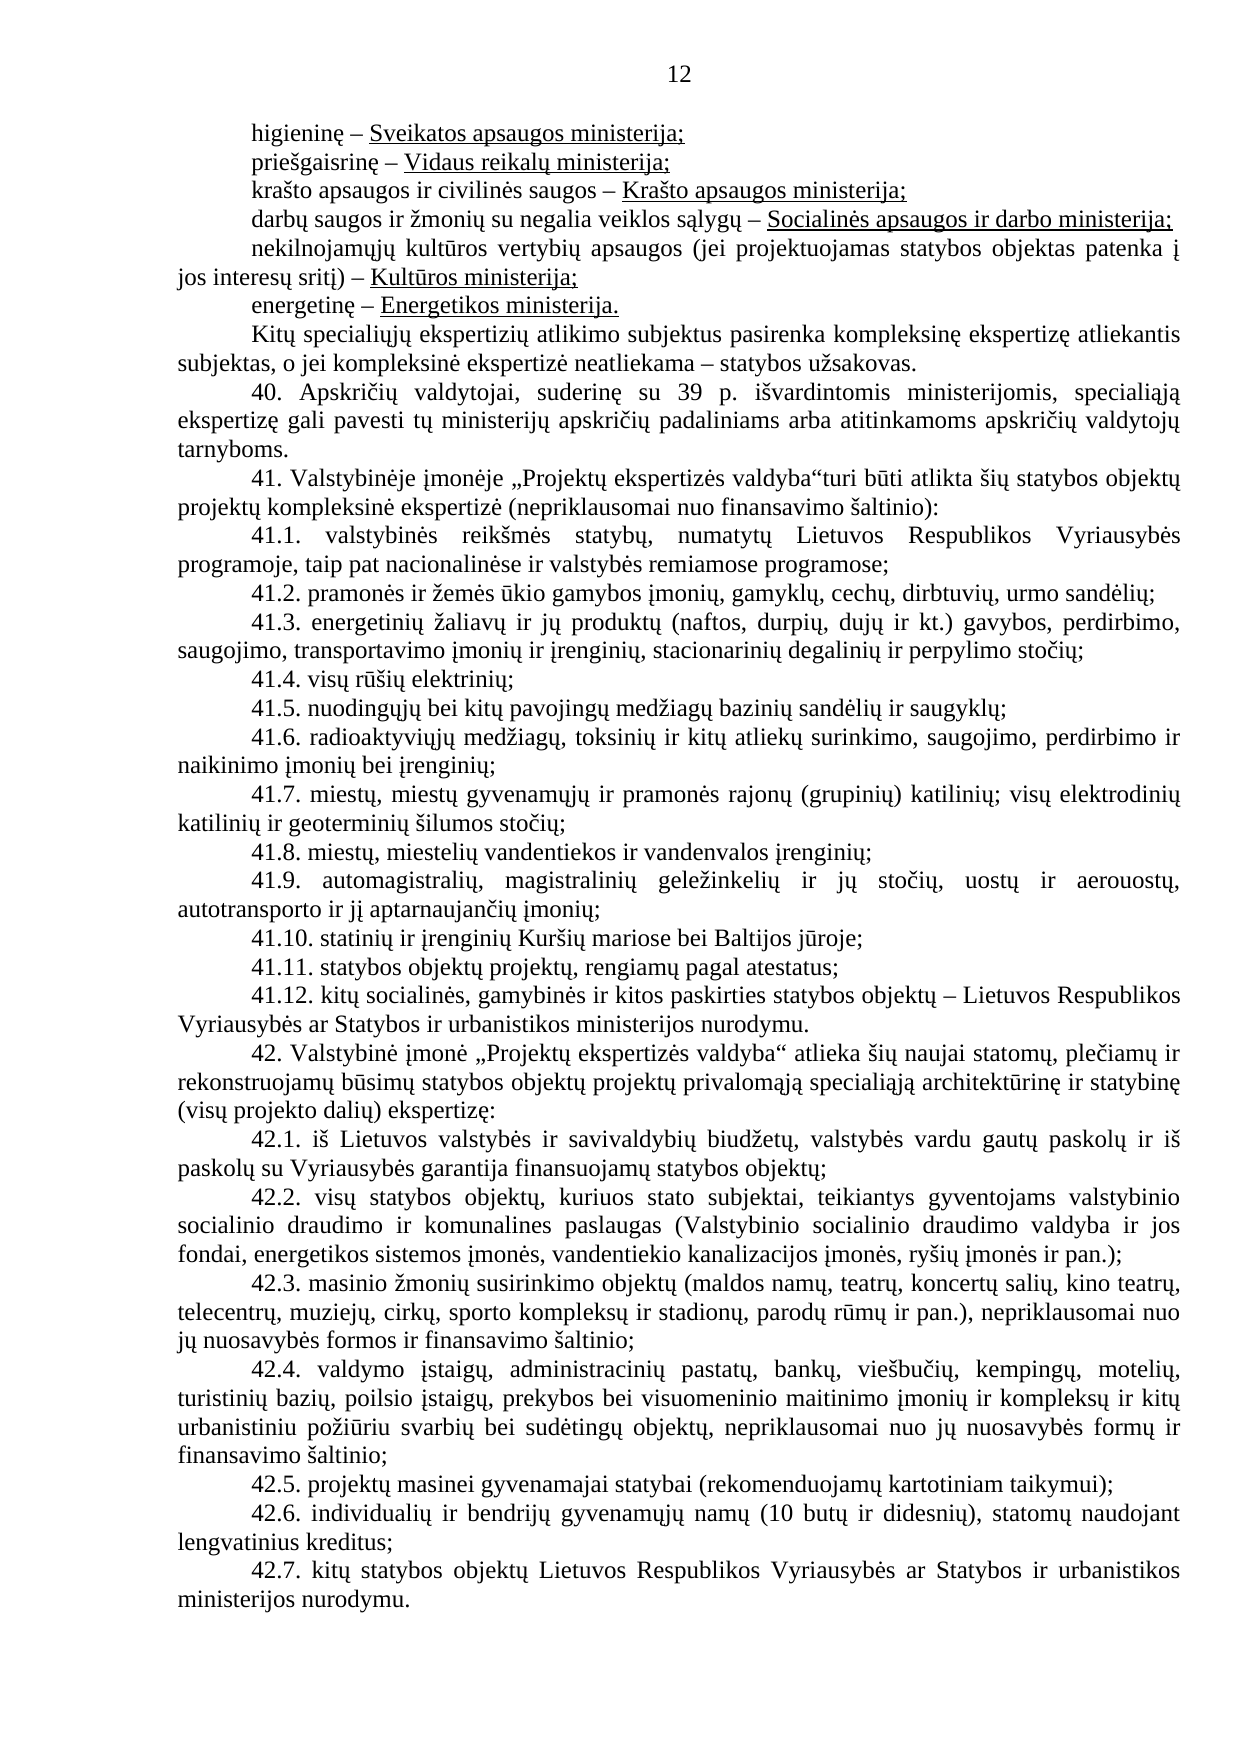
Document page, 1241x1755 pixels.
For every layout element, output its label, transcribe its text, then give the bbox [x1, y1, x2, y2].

text 40. Apskričių valdytojai, suderinę su 39 p. išvardintomis ministerijomis, specialiąją ekspertizę gali pavesti tų ministerijų apskričių padaliniams arba atitinkamoms apskričių valdytojų tarnyboms. [177, 377, 1181, 463]
text nekilnojamųjų kultūros vertybių apsaugos (jei projektuojamas statybos objektas patenka į jos interesų sritį) – Kultūros ministerija; [177, 233, 1181, 291]
text 42.7. kitų statybos objektų Lietuvos Respublikos Vyriausybės ar Statybos ir urbanistikos ministerijos nurodymu. [177, 1556, 1181, 1613]
text 41.8. miestų, miestelių vandentiekos ir vandenvalos įrenginių; [177, 837, 1181, 866]
text 42.3. masinio žmonių susirinkimo objektų (maldos namų, teatrų, koncertų salių, kino teatrų, telecentrų, muziejų, cirkų, sporto kompleksų ir stadionų, parodų rūmų ir pan.), nepriklausomai nuo jų nuosavybės formos ir finansavimo šaltinio; [177, 1268, 1181, 1354]
text 41.1. valstybinės reikšmės statybų, numatytų Lietuvos Respublikos Vyriausybės programoje, taip pat nacionalinėse ir valstybės remiamose programose; [177, 521, 1181, 578]
text energetinę – Energetikos ministerija. [177, 291, 1181, 319]
text krašto apsaugos ir civilinės saugos – Krašto apsaugos ministerija; [177, 176, 1181, 204]
text 41. Valstybinėje įmonėje „Projektų ekspertizės valdyba“turi būti atlikta šių statybos objektų projektų kompleksinė ekspertizė (nepriklausomai nuo finansavimo šaltinio): [177, 463, 1181, 521]
text Kitų specialiųjų ekspertizių atlikimo subjektus pasirenka kompleksinę ekspertizę atliekantis subjektas, o jei kompleksinė ekspertizė neatliekama – statybos užsakovas. [177, 319, 1181, 377]
text higieninę – Sveikatos apsaugos ministerija; [177, 118, 1181, 147]
text 41.7. miestų, miestų gyvenamųjų ir pramonės rajonų (grupinių) katilinių; visų elektrodinių katilinių ir geoterminių šilumos stočių; [177, 779, 1181, 837]
text 42.4. valdymo įstaigų, administracinių pastatų, bankų, viešbučių, kempingų, motelių, turistinių bazių, poilsio įstaigų, prekybos bei visuomeninio maitinimo įmonių ir kompleksų ir kitų urbanistiniu požiūriu svarbių bei sudėtingų objektų, nepriklausomai nuo jų nuosavybės formų ir finansavimo šaltinio; [177, 1354, 1181, 1469]
text 42.6. individualių ir bendrijų gyvenamųjų namų (10 butų ir didesnių), statomų naudojant lengvatinius kreditus; [177, 1498, 1181, 1556]
text 41.11. statybos objektų projektų, rengiamų pagal atestatus; [177, 952, 1181, 981]
text 42.1. iš Lietuvos valstybės ir savivaldybių biudžetų, valstybės vardu gautų paskolų ir iš paskolų su Vyriausybės garantija finansuojamų statybos objektų; [177, 1124, 1181, 1182]
text 41.2. pramonės ir žemės ūkio gamybos įmonių, gamyklų, cechų, dirbtuvių, urmo sandėlių; [177, 578, 1181, 607]
text 41.6. radioaktyviųjų medžiagų, toksinių ir kitų atliekų surinkimo, saugojimo, perdirbimo ir naikinimo įmonių bei įrenginių; [177, 722, 1181, 779]
text 42.5. projektų masinei gyvenamajai statybai (rekomenduojamų kartotiniam taikymui); [177, 1469, 1181, 1498]
text 41.12. kitų socialinės, gamybinės ir kitos paskirties statybos objektų – Lietuvos Respublikos Vyriausybės ar Statybos ir urbanistikos ministerijos nurodymu. [177, 981, 1181, 1038]
text 41.3. energetinių žaliavų ir jų produktų (naftos, durpių, dujų ir kt.) gavybos, perdirbimo, saugojimo, transportavimo įmonių ir įrenginių, stacionarinių degalinių ir perpylimo stočių; [177, 607, 1181, 664]
text 41.5. nuodingųjų bei kitų pavojingų medžiagų bazinių sandėlių ir saugyklų; [177, 693, 1181, 722]
text 41.9. automagistralių, magistralinių geležinkelių ir jų stočių, uostų ir aerouostų, autotransporto ir jį aptarnaujančių įmonių; [177, 866, 1181, 923]
text priešgaisrinę – Vidaus reikalų ministerija; [177, 147, 1181, 176]
text 41.4. visų rūšių elektrinių; [177, 664, 1181, 693]
text 42. Valstybinė įmonė „Projektų ekspertizės valdyba“ atlieka šių naujai statomų, plečiamų ir rekonstruojamų būsimų statybos objektų projektų privalomąją specialiąją architektūrinę ir statybinę (visų projekto dalių) ekspertizę: [177, 1038, 1181, 1124]
text 42.2. visų statybos objektų, kuriuos stato subjektai, teikiantys gyventojams valstybinio socialinio draudimo ir komunalines paslaugas (Valstybinio socialinio draudimo valdyba ir jos fondai, energetikos sistemos įmonės, vandentiekio kanalizacijos įmonės, ryšių įmonės ir pan.); [177, 1182, 1181, 1268]
text darbų saugos ir žmonių su negalia veiklos sąlygų – Socialinės apsaugos ir darbo ministerija; [177, 204, 1181, 233]
text 41.10. statinių ir įrenginių Kuršių mariose bei Baltijos jūroje; [177, 923, 1181, 952]
